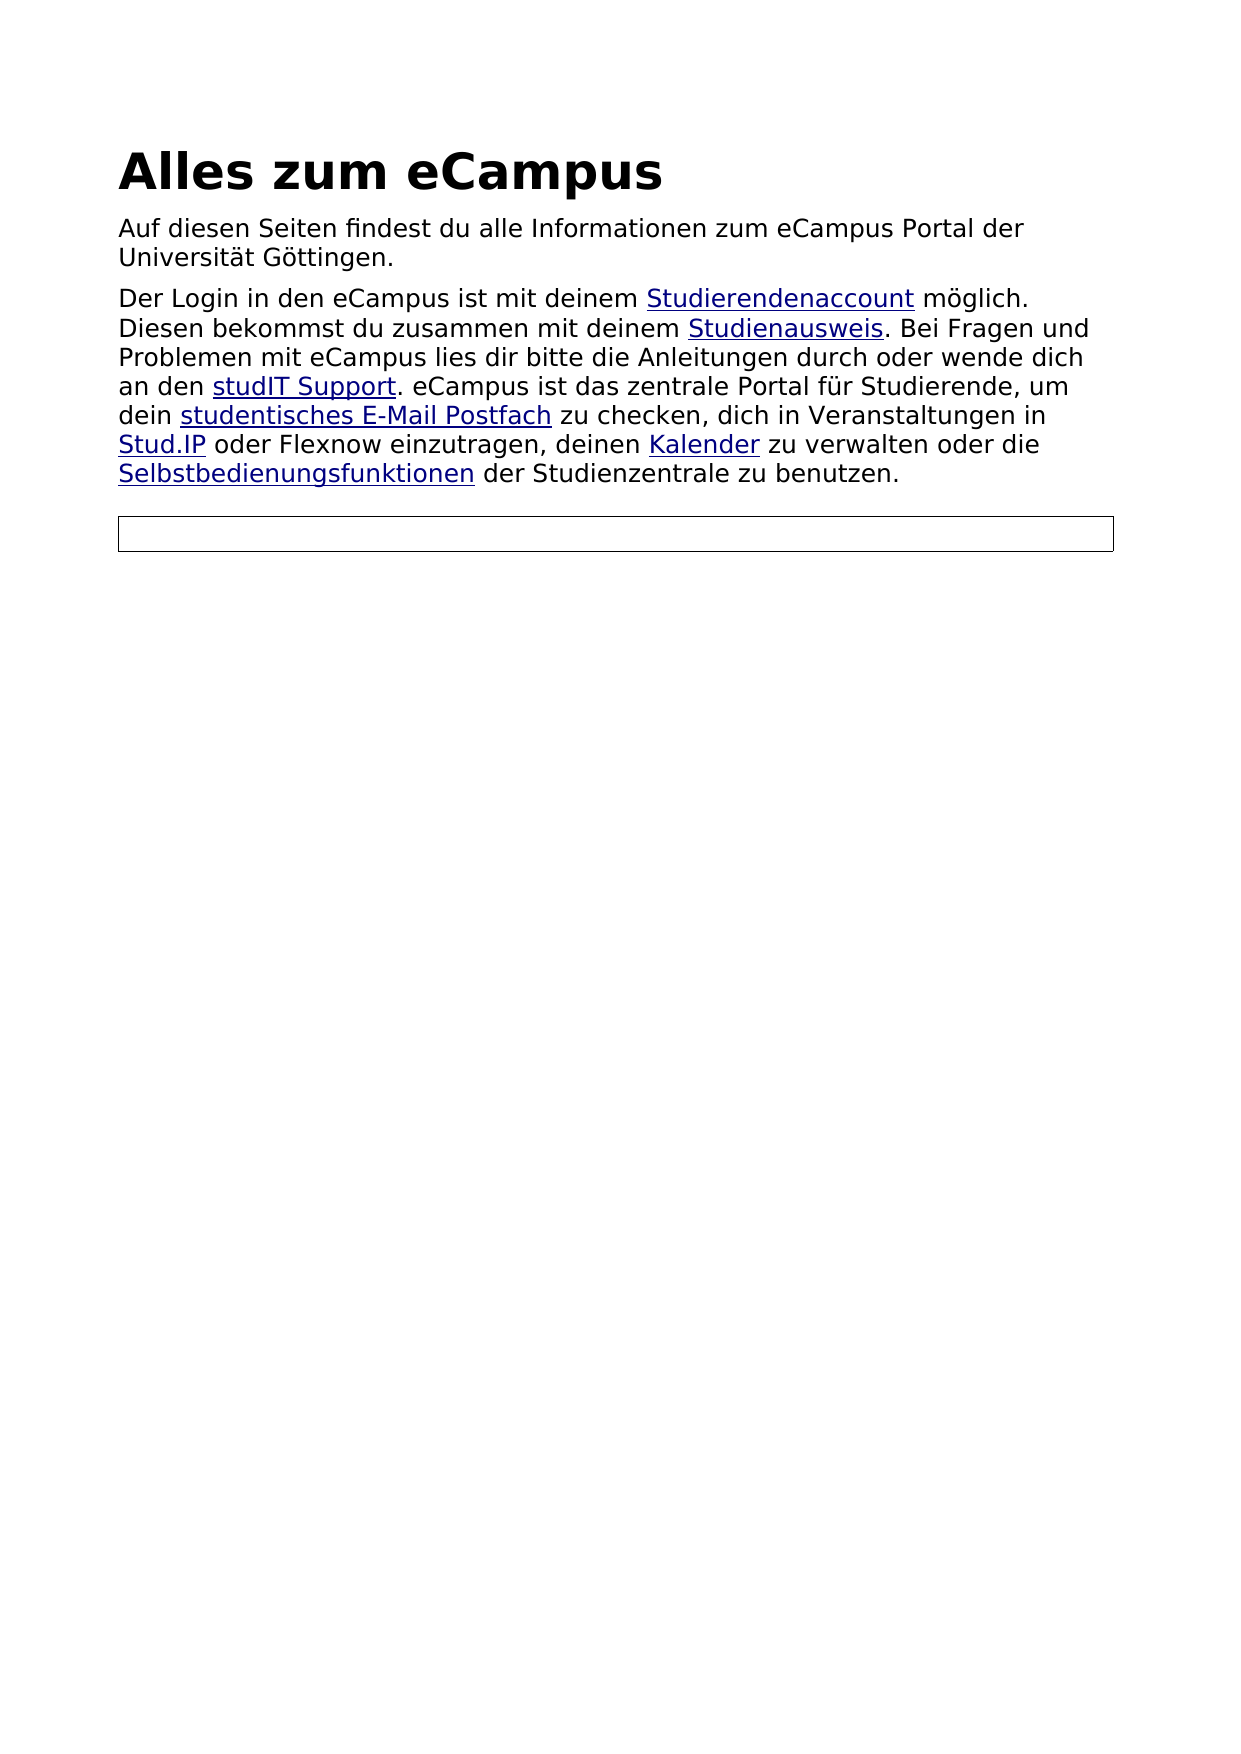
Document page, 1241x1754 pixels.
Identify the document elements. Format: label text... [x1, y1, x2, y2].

subtitle Alles zum eCampus [118, 143, 1122, 201]
text Auf diesen Seiten findest du alle Informationen zum eCampus Portal der Universität Göttingen. [118, 214, 1122, 272]
text Der Login in den eCampus ist mit deinem Studierendenaccount möglich. Diesen bekommst du zusammen mit deinem Studienausweis. Bei Fragen und Problemen mit eCampus lies dir bitte die Anleitungen durch oder wende dich an den studIT Support. eCampus ist das zentrale Portal für Studierende, um dein studentisches E-Mail Postfach zu checken, dich in Veranstaltungen in Stud.IP oder Flexnow einzutragen, deinen Kalender zu verwalten oder die Selbstbedienungsfunktionen der Studienzentrale zu benutzen. [118, 285, 1122, 489]
table_header [119, 517, 1113, 551]
